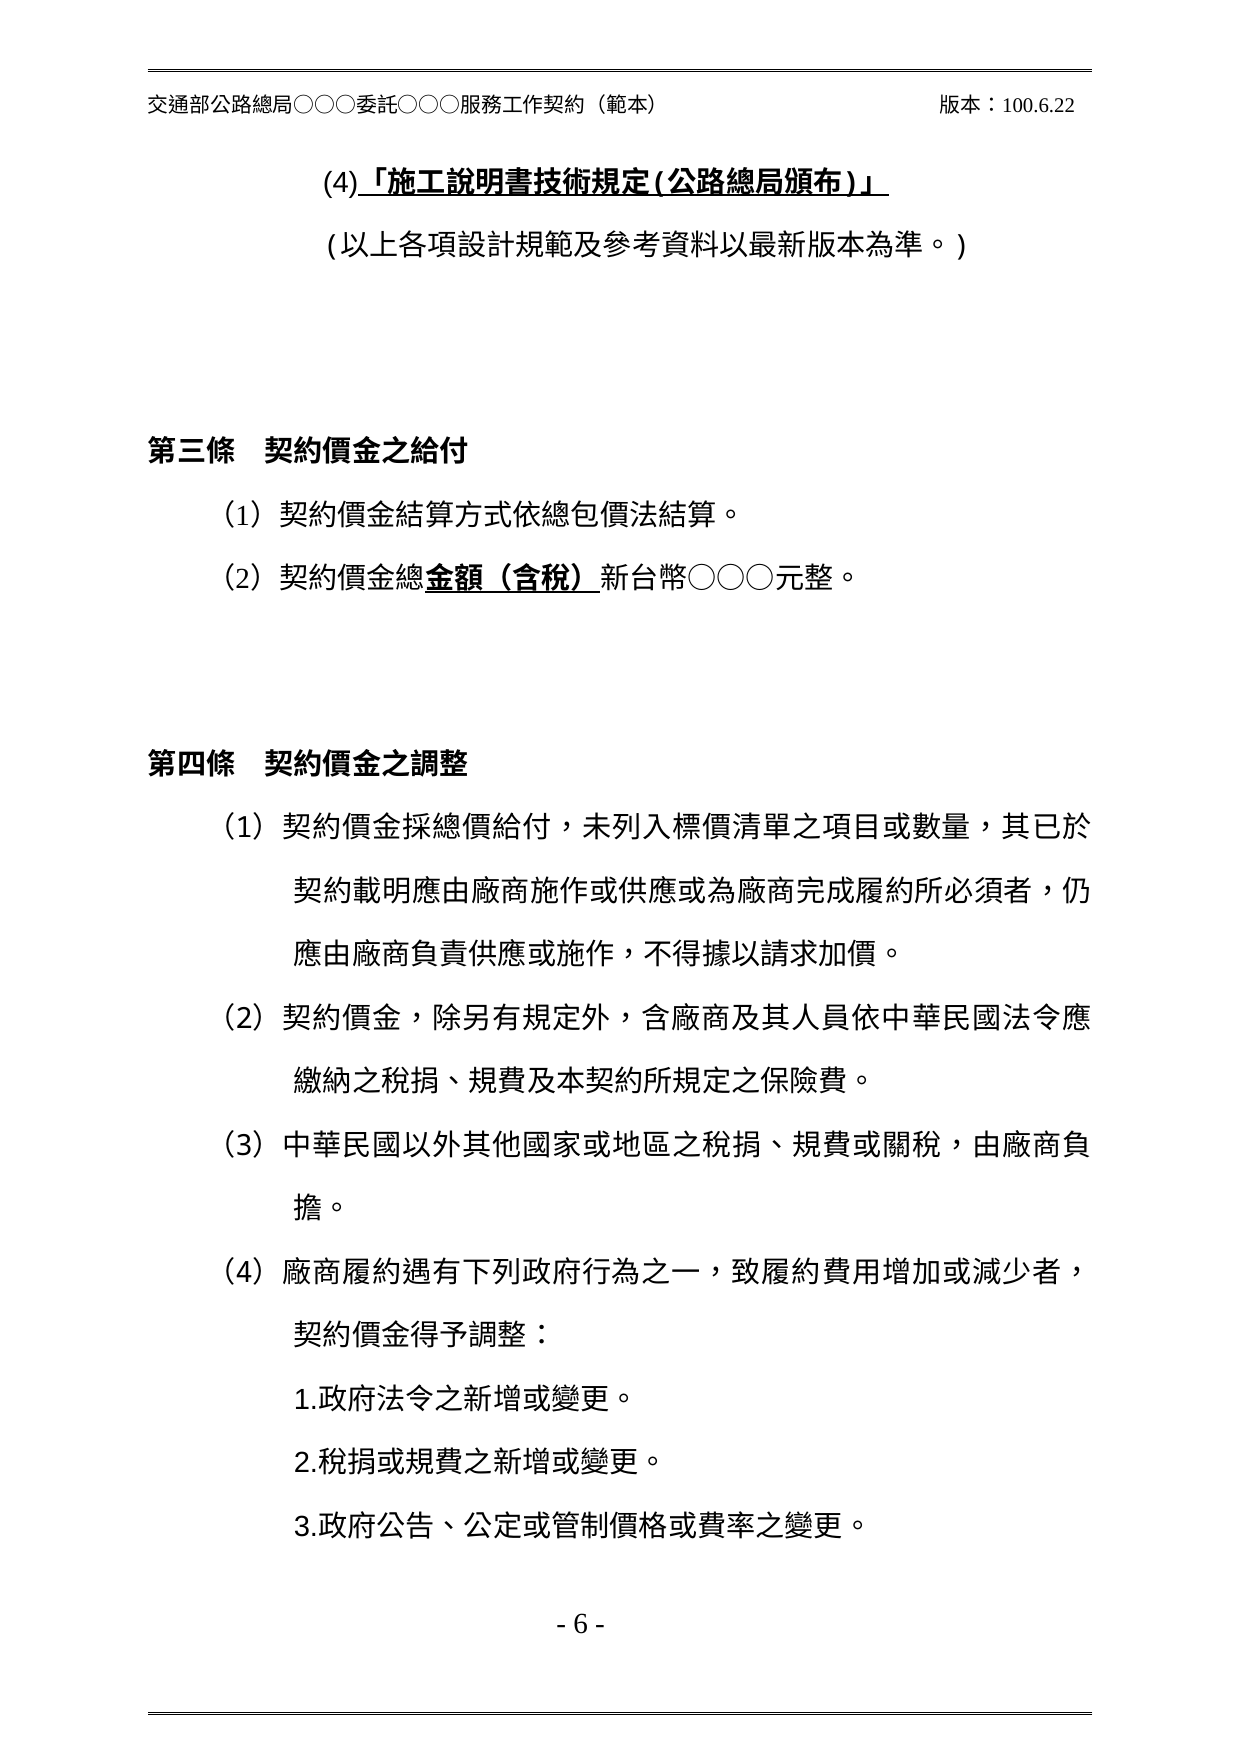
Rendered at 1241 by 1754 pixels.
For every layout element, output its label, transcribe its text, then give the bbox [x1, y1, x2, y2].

list 「施工說明書技術規定(公路總局頒布)」 [323, 158, 1092, 201]
list 政府法令之新增或變更。 [293, 1375, 1092, 1418]
list 契約價金採總價給付，未列入標價清單之項目或數量，其已於契約載明應由廠商施作或供應或為廠商完成履約所必須者，仍應由廠商負責供應或施作，不得據以請求加價。 [206, 804, 1092, 973]
text (以上各項設計規範及參考資料以最新版本為準。) [293, 222, 1092, 264]
list 契約價金，除另有規定外，含廠商及其人員依中華民國法令應繳納之稅捐、規費及本契約所規定之保險費。 [206, 994, 1092, 1100]
list 契約價金結算方式依總包價法結算。 [206, 491, 1092, 534]
list 契約價金總金額（含稅）新台幣○○○元整。 [206, 555, 1092, 597]
list 稅捐或規費之新增或變更。 [293, 1439, 1092, 1481]
list 廠商履約遇有下列政府行為之一，致履約費用增加或減少者，契約價金得予調整： [206, 1248, 1092, 1354]
text 第三條 契約價金之給付 [148, 428, 1092, 470]
list 中華民國以外其他國家或地區之稅捐、規費或關稅，由廠商負擔。 [206, 1121, 1092, 1227]
text 第四條 契約價金之調整 [148, 741, 1092, 783]
list 政府公告、公定或管制價格或費率之變更。 [293, 1502, 1092, 1544]
